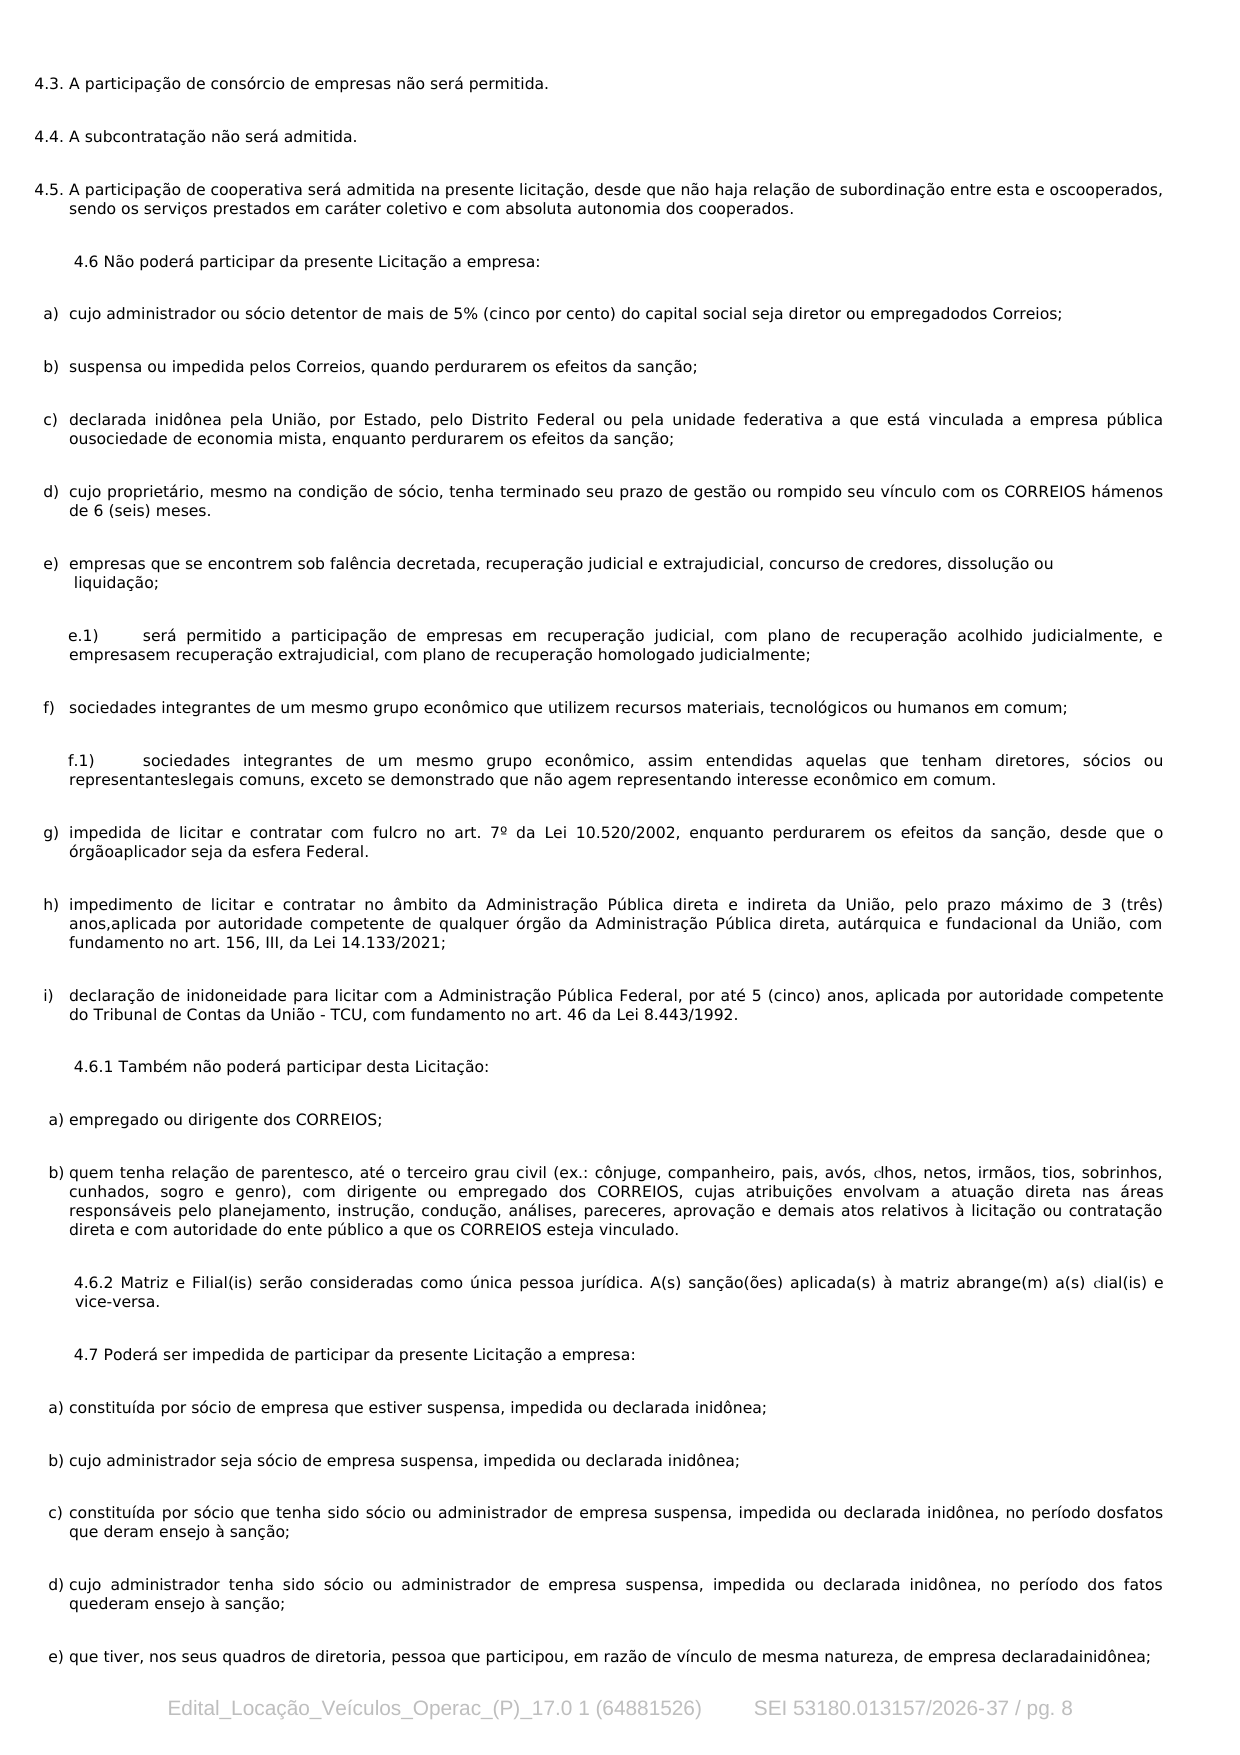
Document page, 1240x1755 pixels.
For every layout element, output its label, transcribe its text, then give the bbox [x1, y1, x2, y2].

text 4.6.2 Matriz e Filial(is) serão consideradas como única pessoa jurídica. A(s) sanção(ões) aplicada(s) à matriz abrange(m) a(s) lial(is) e vice-versa. [74, 1274, 1165, 1311]
list cujo administrador seja sócio de empresa suspensa, impedida ou declarada inidônea; [48, 1451, 1165, 1470]
list impedimento de licitar e contratar no âmbito da Administração Pública direta e indireta da União, pelo prazo máximo de 3 (três) anos,aplicada por autoridade competente de qualquer órgão da Administração Pública direta, autárquica e fundacional da União, com fundamento no art. 156, III, da Lei 14.133/2021; [43, 896, 1165, 952]
list empregado ou dirigente dos CORREIOS; [48, 1111, 1165, 1129]
list A participação de consórcio de empresas não será permitida. [34, 75, 1165, 93]
list que tiver, nos seus quadros de diretoria, pessoa que participou, em razão de vínculo de mesma natureza, de empresa declaradainidônea; [48, 1648, 1165, 1666]
text liquidação; [74, 574, 1165, 592]
list declaração de inidoneidade para licitar com a Administração Pública Federal, por até 5 (cinco) anos, aplicada por autoridade competente do Tribunal de Contas da União - TCU, com fundamento no art. 46 da Lei 8.443/1992. [43, 986, 1165, 1024]
list quem tenha relação de parentesco, até o terceiro grau civil (ex.: cônjuge, companheiro, pais, avós, lhos, netos, irmãos, tios, sobrinhos, cunhados, sogro e genro), com dirigente ou empregado dos CORREIOS, cujas atribuições envolvam a atuação direta nas áreas responsáveis pelo planejamento, instrução, condução, análises, pareceres, aprovação e demais atos relativos à licitação ou contratação direta e com autoridade do ente público a que os CORREIOS esteja vinculado. [48, 1164, 1165, 1239]
list impedida de licitar e contratar com fulcro no art. 7º da Lei 10.520/2002, enquanto perdurarem os efeitos da sanção, desde que o órgãoaplicador seja da esfera Federal. [43, 824, 1165, 861]
list cujo administrador tenha sido sócio ou administrador de empresa suspensa, impedida ou declarada inidônea, no período dos fatos quederam ensejo à sanção; [48, 1576, 1165, 1613]
list declarada inidônea pela União, por Estado, pelo Distrito Federal ou pela unidade federativa a que está vinculada a empresa pública ousociedade de economia mista, enquanto perdurarem os efeitos da sanção; [43, 411, 1165, 448]
list empresas que se encontrem sob falência decretada, recuperação judicial e extrajudicial, concurso de credores, dissolução ou [43, 555, 1165, 573]
list suspensa ou impedida pelos Correios, quando perdurarem os efeitos da sanção; [43, 358, 1165, 376]
list sociedades integrantes de um mesmo grupo econômico que utilizem recursos materiais, tecnológicos ou humanos em comum; [43, 699, 1165, 717]
text 4.6.1 Também não poderá participar desta Licitação: [74, 1058, 1165, 1077]
list sociedades integrantes de um mesmo grupo econômico, assim entendidas aquelas que tenham diretores, sócios ou representanteslegais comuns, exceto se demonstrado que não agem representando interesse econômico em comum. [68, 752, 1165, 789]
list A subcontratação não será admitida. [34, 128, 1165, 146]
list A participação de cooperativa será admitida na presente licitação, desde que não haja relação de subordinação entre esta e oscooperados, sendo os serviços prestados em caráter coletivo e com absoluta autonomia dos cooperados. [34, 181, 1165, 218]
list será permitido a participação de empresas em recuperação judicial, com plano de recuperação acolhido judicialmente, e empresasem recuperação extrajudicial, com plano de recuperação homologado judicialmente; [68, 627, 1165, 664]
text 4.7 Poderá ser impedida de participar da presente Licitação a empresa: [74, 1346, 1165, 1364]
list cujo proprietário, mesmo na condição de sócio, tenha terminado seu prazo de gestão ou rompido seu vínculo com os CORREIOS hámenos de 6 (seis) meses. [43, 483, 1165, 520]
text 4.6 Não poderá participar da presente Licitação a empresa: [74, 252, 1165, 271]
list constituída por sócio de empresa que estiver suspensa, impedida ou declarada inidônea; [48, 1399, 1165, 1417]
list constituída por sócio que tenha sido sócio ou administrador de empresa suspensa, impedida ou declarada inidônea, no período dosfatos que deram ensejo à sanção; [48, 1504, 1165, 1542]
list cujo administrador ou sócio detentor de mais de 5% (cinco por cento) do capital social seja diretor ou empregadodos Correios; [43, 305, 1165, 323]
